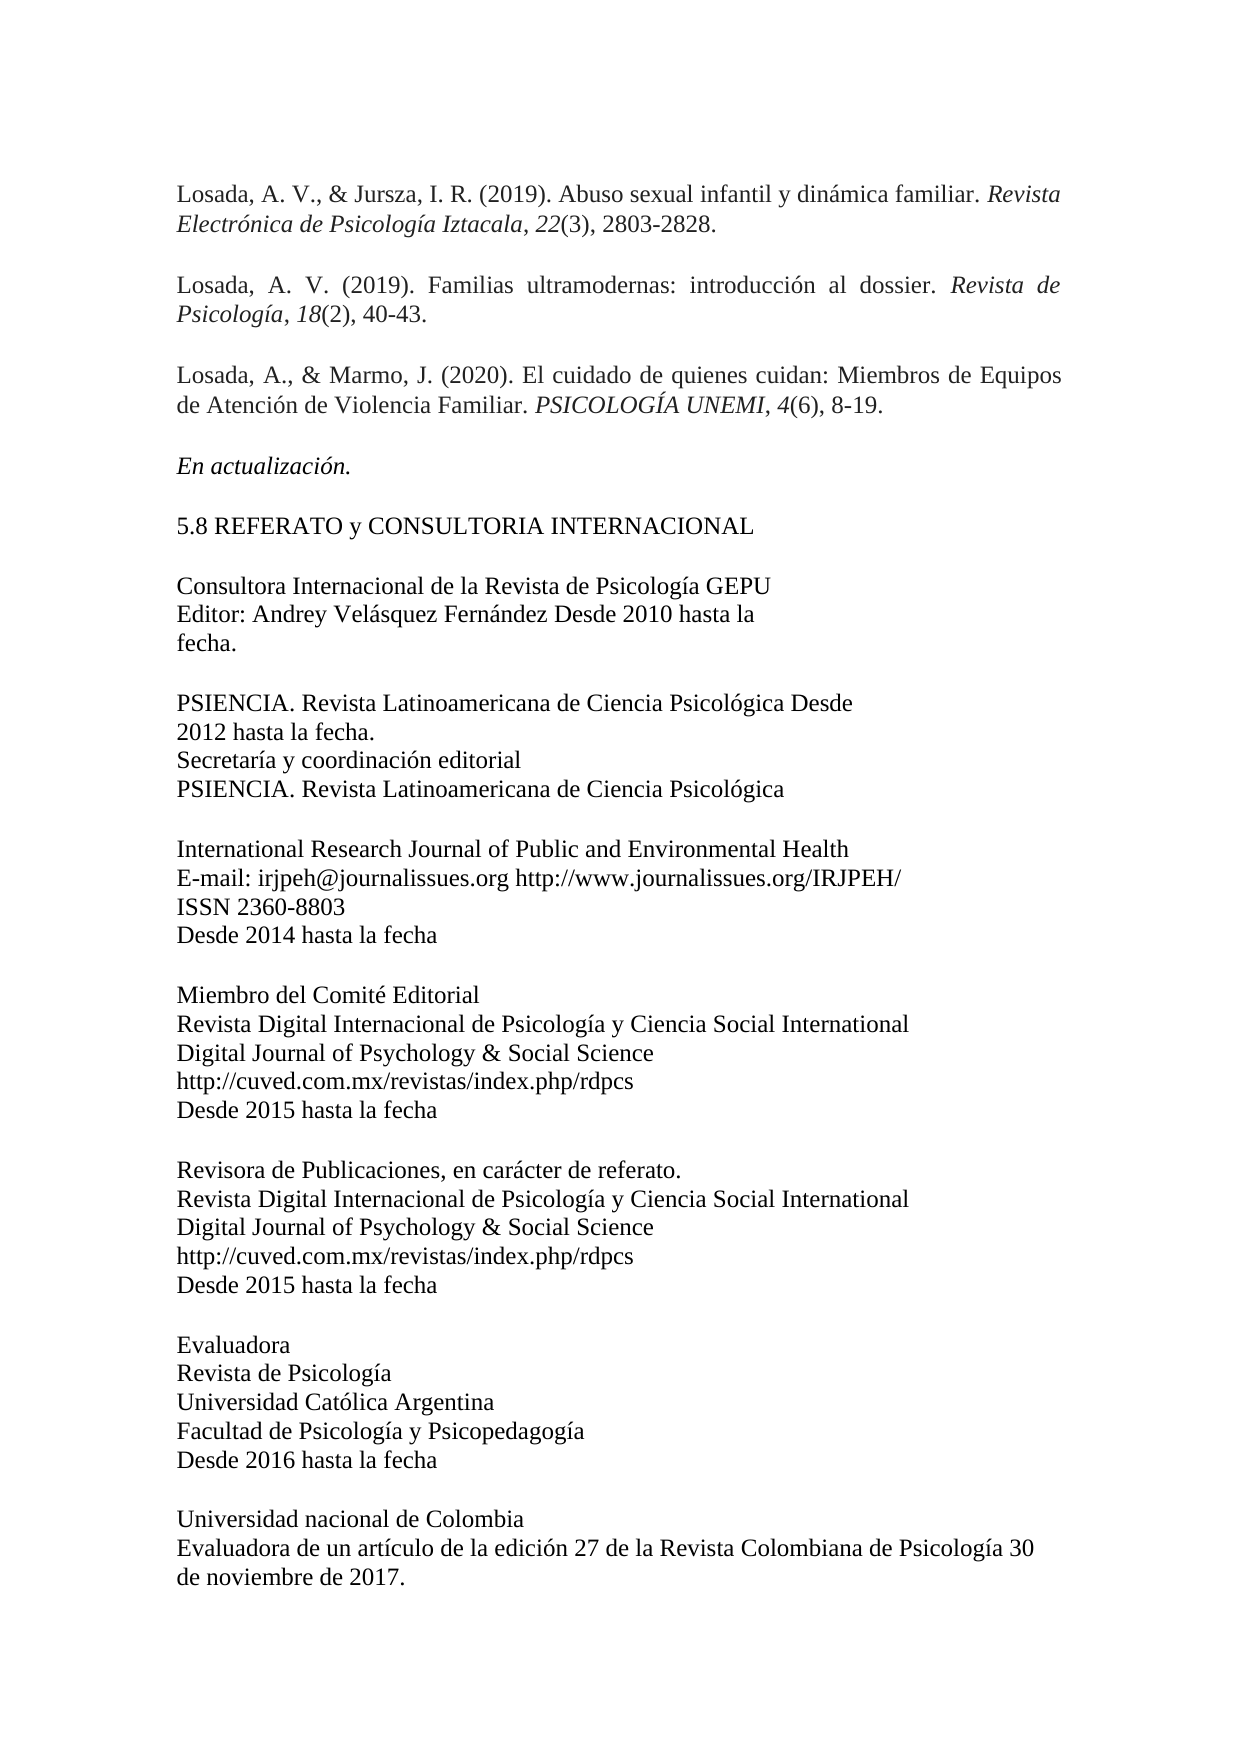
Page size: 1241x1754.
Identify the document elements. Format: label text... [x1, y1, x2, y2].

text Universidad Católica Argentina [176, 1387, 1061, 1416]
text E-mail: irjpeh@journalissues.org http://www.journalissues.org/IRJPEH/ [176, 863, 903, 892]
text En actualización. [176, 451, 1061, 480]
text Facultad de Psicología y Psicopedagogía [176, 1416, 1061, 1445]
text Revista Digital Internacional de Psicología y Ciencia Social International Digital Journal of Psychology & Social Science http://cuved.com.mx/revistas/index.php/rdpcs [176, 1184, 911, 1270]
text Universidad nacional de Colombia [176, 1504, 1061, 1533]
text Desde 2015 hasta la fecha [176, 1270, 1061, 1299]
text Evaluadora [176, 1330, 1061, 1358]
text Miembro del Comité Editorial [176, 980, 1061, 1009]
text PSIENCIA. Revista Latinoamericana de Ciencia Psicológica Desde 2012 hasta la fecha. [176, 688, 854, 746]
text Revista Digital Internacional de Psicología y Ciencia Social International Digital Journal of Psychology & Social Science http://cuved.com.mx/revistas/index.php/rdpcs [176, 1009, 911, 1095]
text Consultora Internacional de la Revista de Psicología GEPU Editor: Andrey Velásquez Fernández Desde 2010 hasta la fecha. [176, 571, 773, 657]
text 5.8 REFERATO y CONSULTORIA INTERNACIONAL [176, 511, 1061, 540]
text Secretaría y coordinación editorial [176, 746, 1061, 774]
text Desde 2015 hasta la fecha [176, 1095, 1061, 1124]
text International Research Journal of Public and Environmental Health [176, 834, 1061, 863]
text Revista de Psicología [176, 1358, 1061, 1387]
text Losada, A., & Marmo, J. (2020). El cuidado de quienes cuidan: Miembros de Equipos de Atención de Violencia Familiar. PSICOLOGÍA UNEMI, 4(6), 8-19. [176, 361, 1063, 419]
text Revisora de Publicaciones, en carácter de referato. [176, 1155, 1061, 1184]
text PSIENCIA. Revista Latinoamericana de Ciencia Psicológica [176, 774, 1061, 803]
text Evaluadora de un artículo de la edición 27 de la Revista Colombiana de Psicología 30 de noviembre de 2017. [176, 1533, 1036, 1591]
text Desde 2014 hasta la fecha [176, 920, 1061, 949]
text ISSN 2360-8803 [176, 892, 1061, 920]
text Losada, A. V. (2019). Familias ultramodernas: introducción al dossier. Revista de Psicología, 18(2), 40-43. [176, 270, 1063, 328]
text Losada, A. V., & Jursza, I. R. (2019). Abuso sexual infantil y dinámica familiar. Revista Electrónica de Psicología Iztacala, 22(3), 2803-2828. [176, 179, 1063, 238]
text Desde 2016 hasta la fecha [176, 1445, 1061, 1473]
